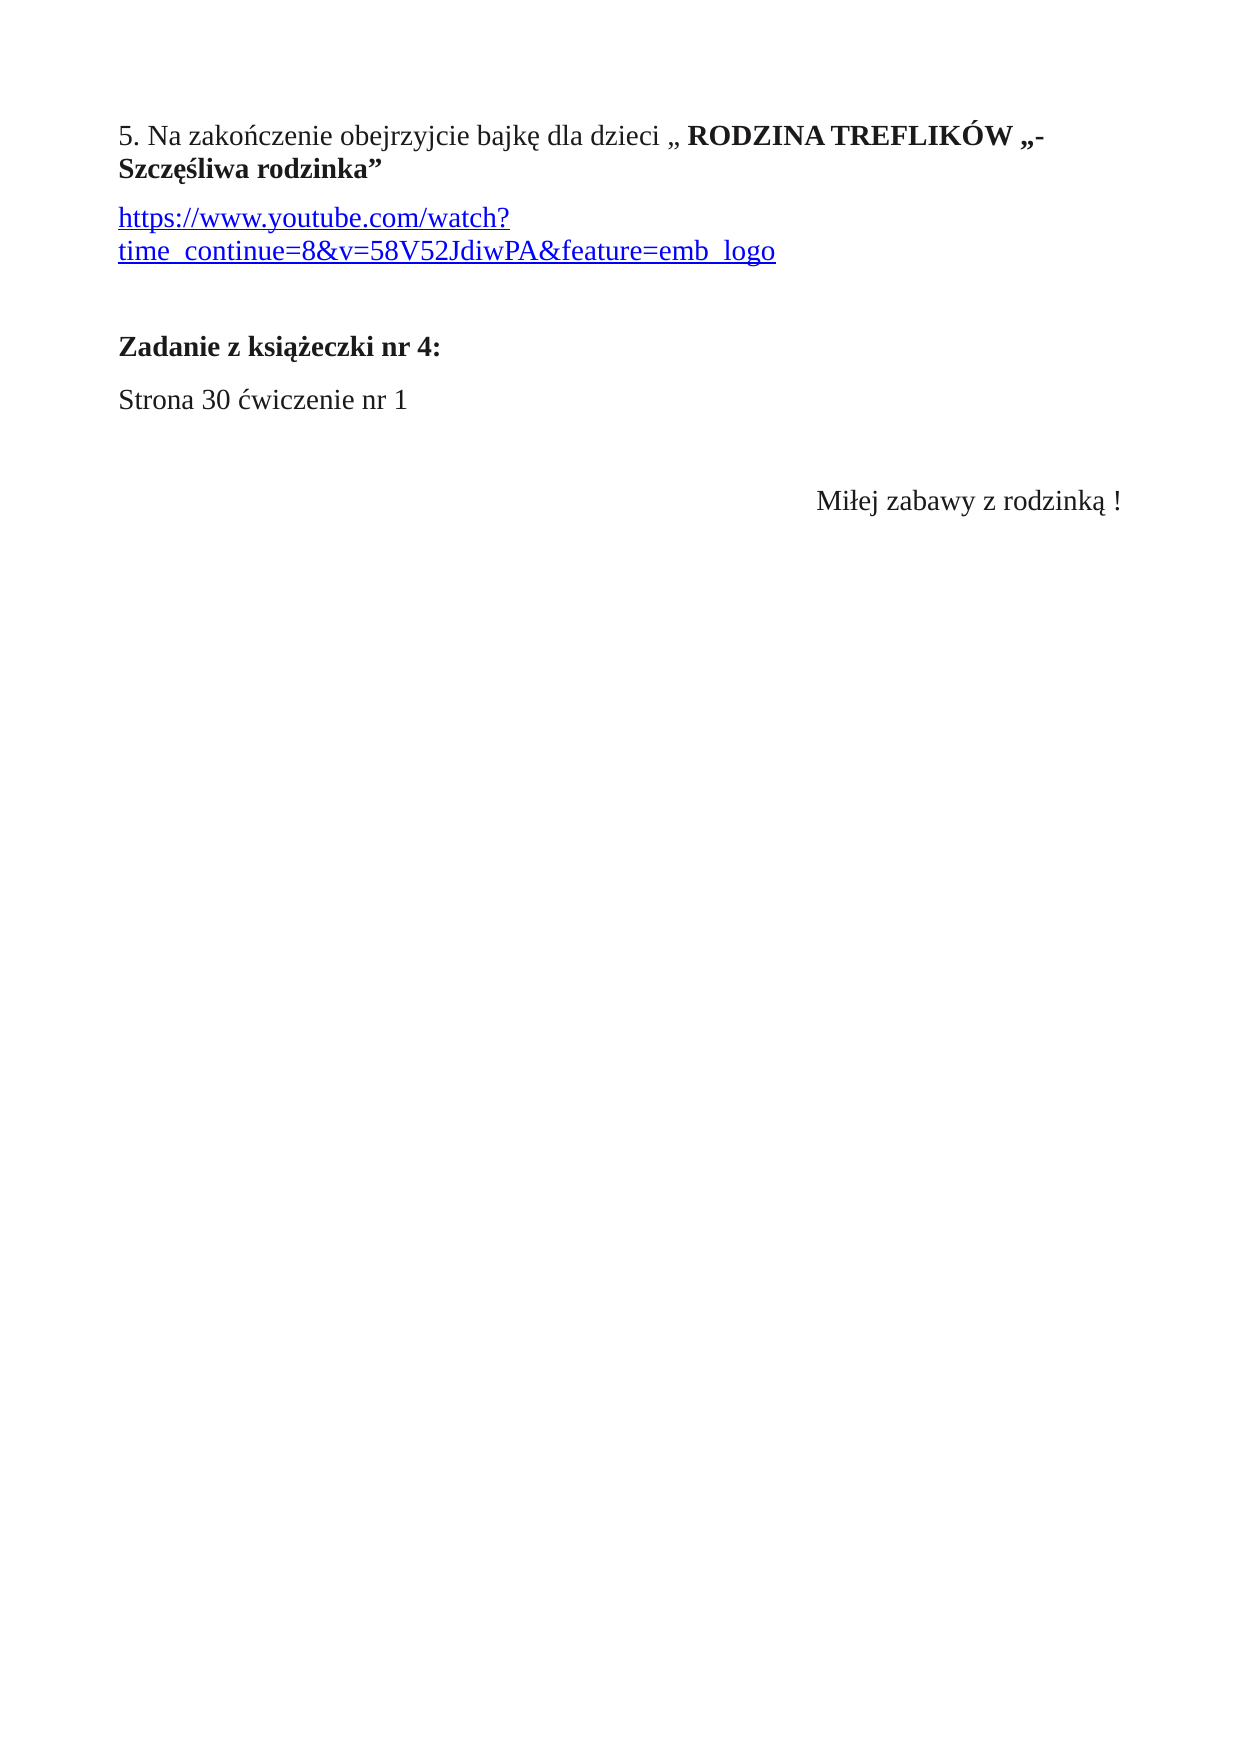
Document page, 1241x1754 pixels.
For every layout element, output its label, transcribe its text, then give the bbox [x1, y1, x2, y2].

text Strona 30 ćwiczenie nr 1 [118, 382, 1122, 416]
text Zadanie z książeczki nr 4: [118, 329, 1122, 363]
text Miłej zabawy z rodzinką ! [118, 483, 1122, 516]
text 5. Na zakończenie obejrzyjcie bajkę dla dzieci „ RODZINA TREFLIKÓW „- Szczęśliwa rodzinka” [118, 118, 1122, 185]
text https://www.youtube.com/watch?time_continue=8&v=58V52JdiwPA&feature=emb_logo [118, 200, 1122, 267]
